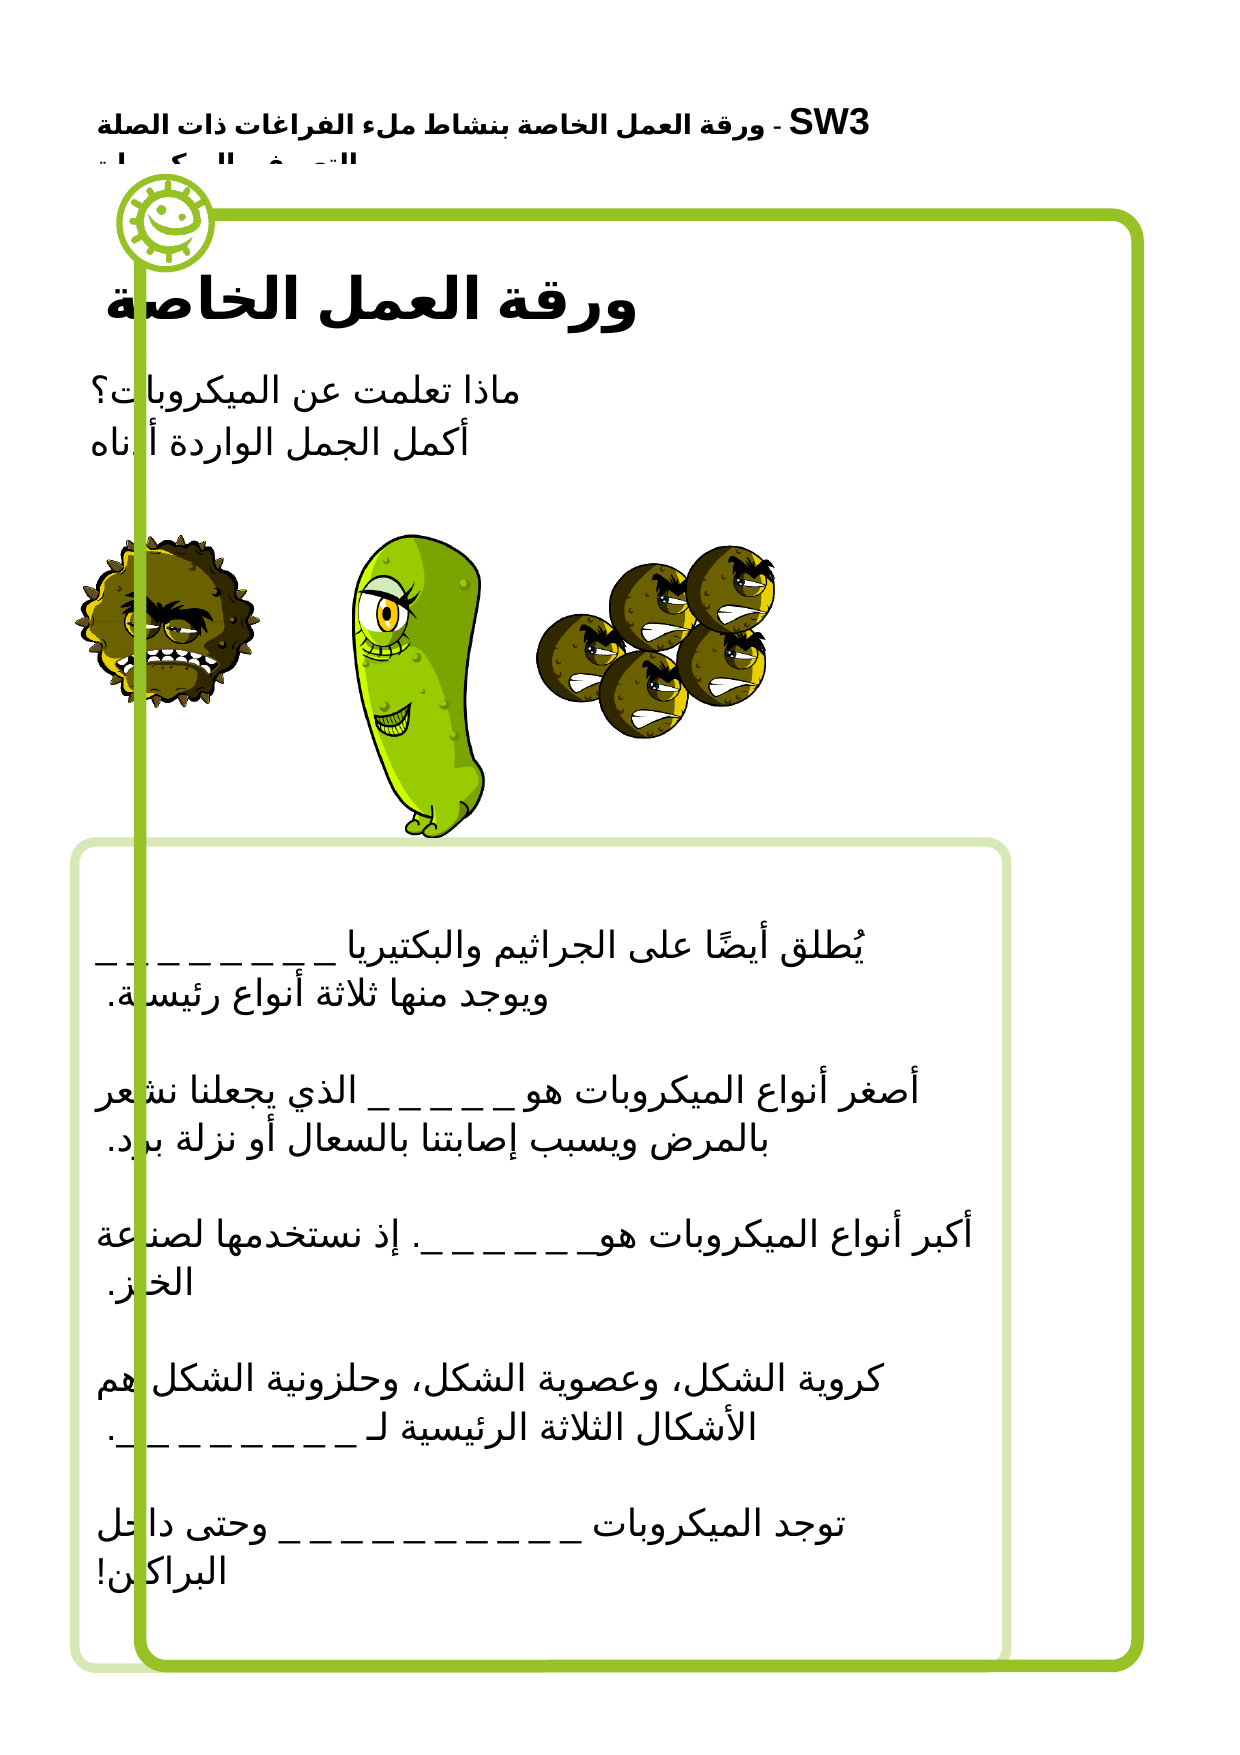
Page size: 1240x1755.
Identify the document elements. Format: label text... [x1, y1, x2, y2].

text ماذا تعلمت عن الميكروبات؟ أكمل الجمل الواردة أدناه [90, 368, 133, 463]
subtitle ورقة العمل الخاصة بالميكروبات [147, 265, 889, 346]
subtitle SW3 - ورقة العمل الخاصة بنشاط ملء الفراغات ذات الصلة بالتعريف بالميكروبات [90, 99, 954, 163]
subtitle ورقة العمل الخاصة بالميكروبات [90, 265, 133, 346]
text ماذا تعلمت عن الميكروبات؟ أكمل الجمل الواردة أدناه [147, 368, 834, 463]
